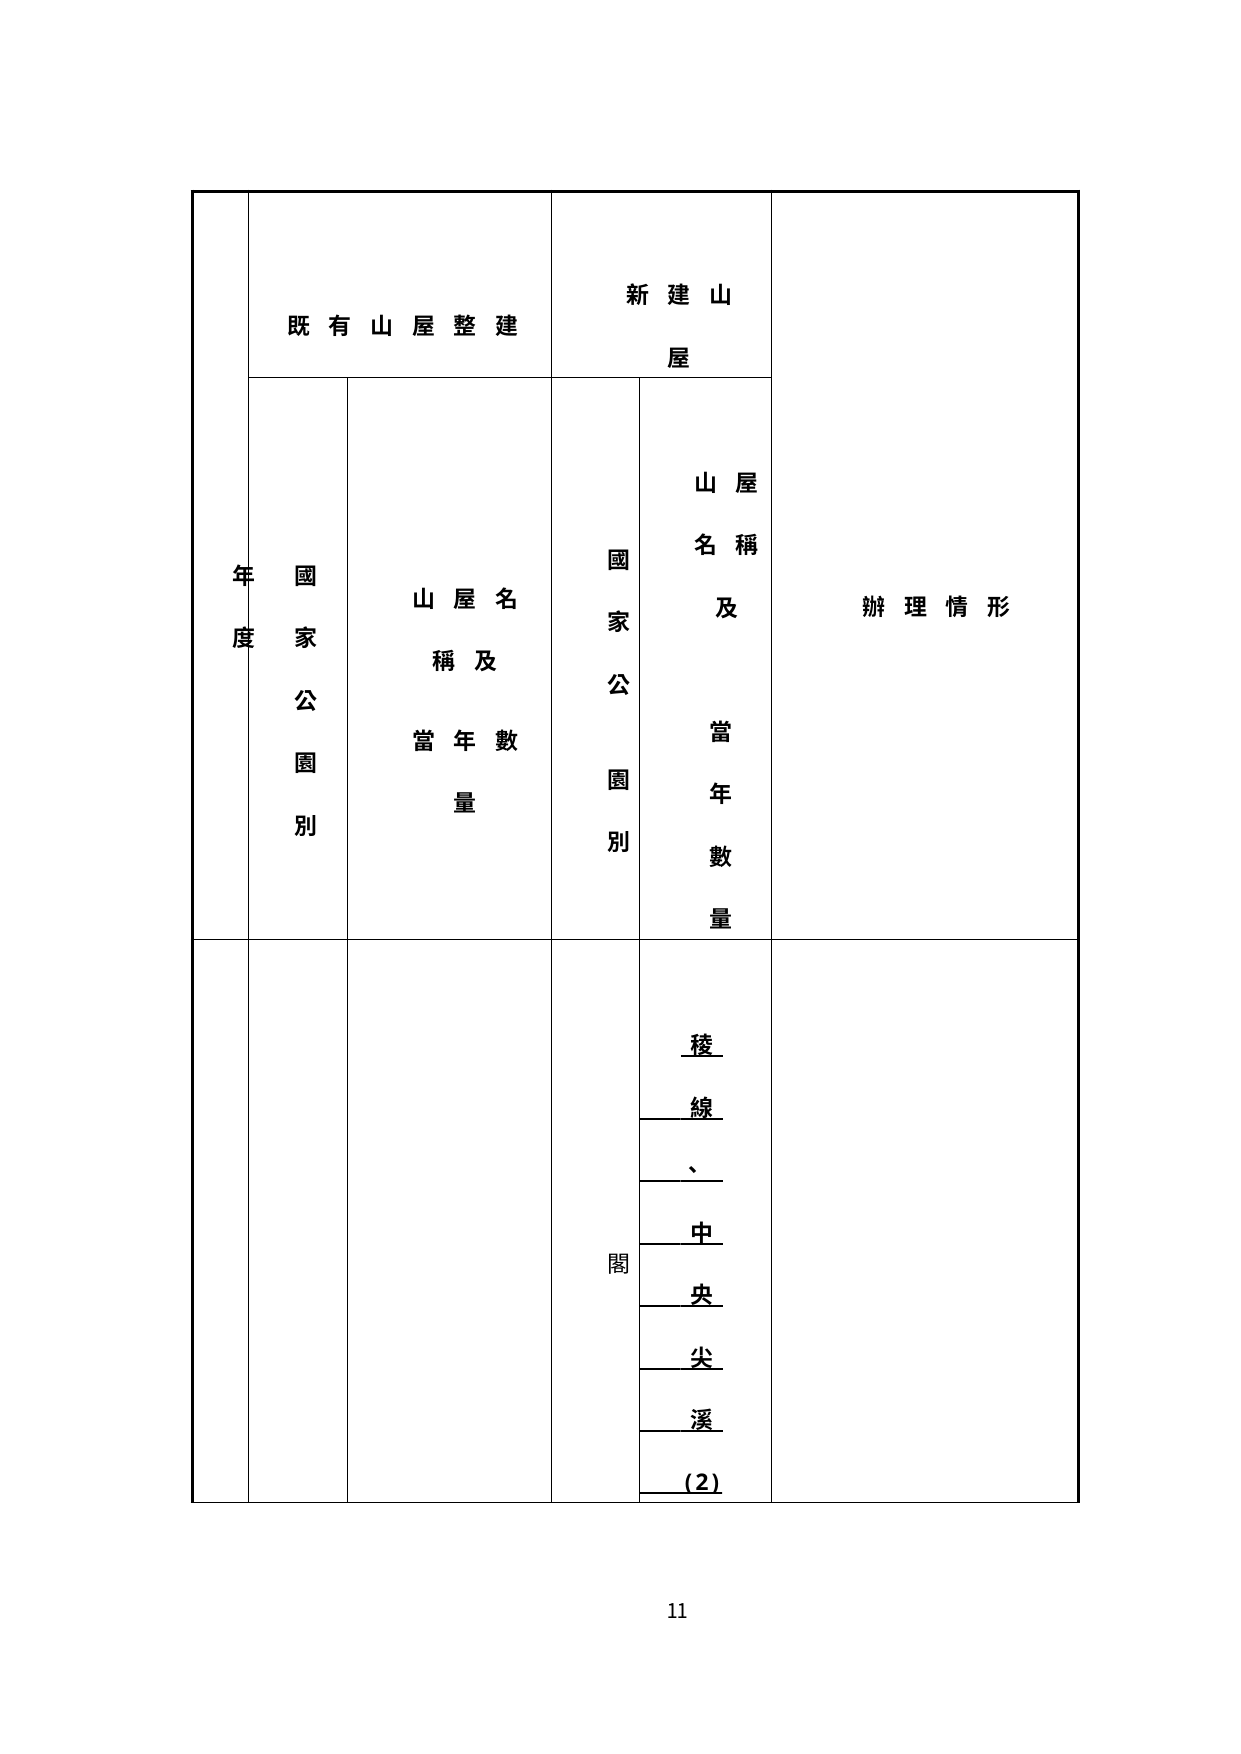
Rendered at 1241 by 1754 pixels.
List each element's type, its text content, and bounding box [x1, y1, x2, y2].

table_cell 國家公 園別 [552, 378, 639, 939]
table_cell [348, 940, 551, 1502]
table_cell 稜線、中央尖溪(2) [640, 940, 771, 1502]
table_header 辦理情形 [772, 193, 1077, 939]
table_cell 山屋名稱及 當年數量 [348, 378, 551, 939]
table_cell 閣 [552, 940, 639, 1502]
table_header 既有山屋整建 [249, 193, 551, 377]
table_cell 山屋名稱及 當年數量 [640, 378, 771, 939]
table_header 新建山屋 [552, 193, 771, 377]
table_cell [772, 940, 1077, 1502]
table_cell [249, 940, 347, 1502]
table_header 年度 [194, 193, 248, 939]
table_cell 國家公園別 [249, 378, 347, 939]
table_cell [194, 940, 248, 1502]
